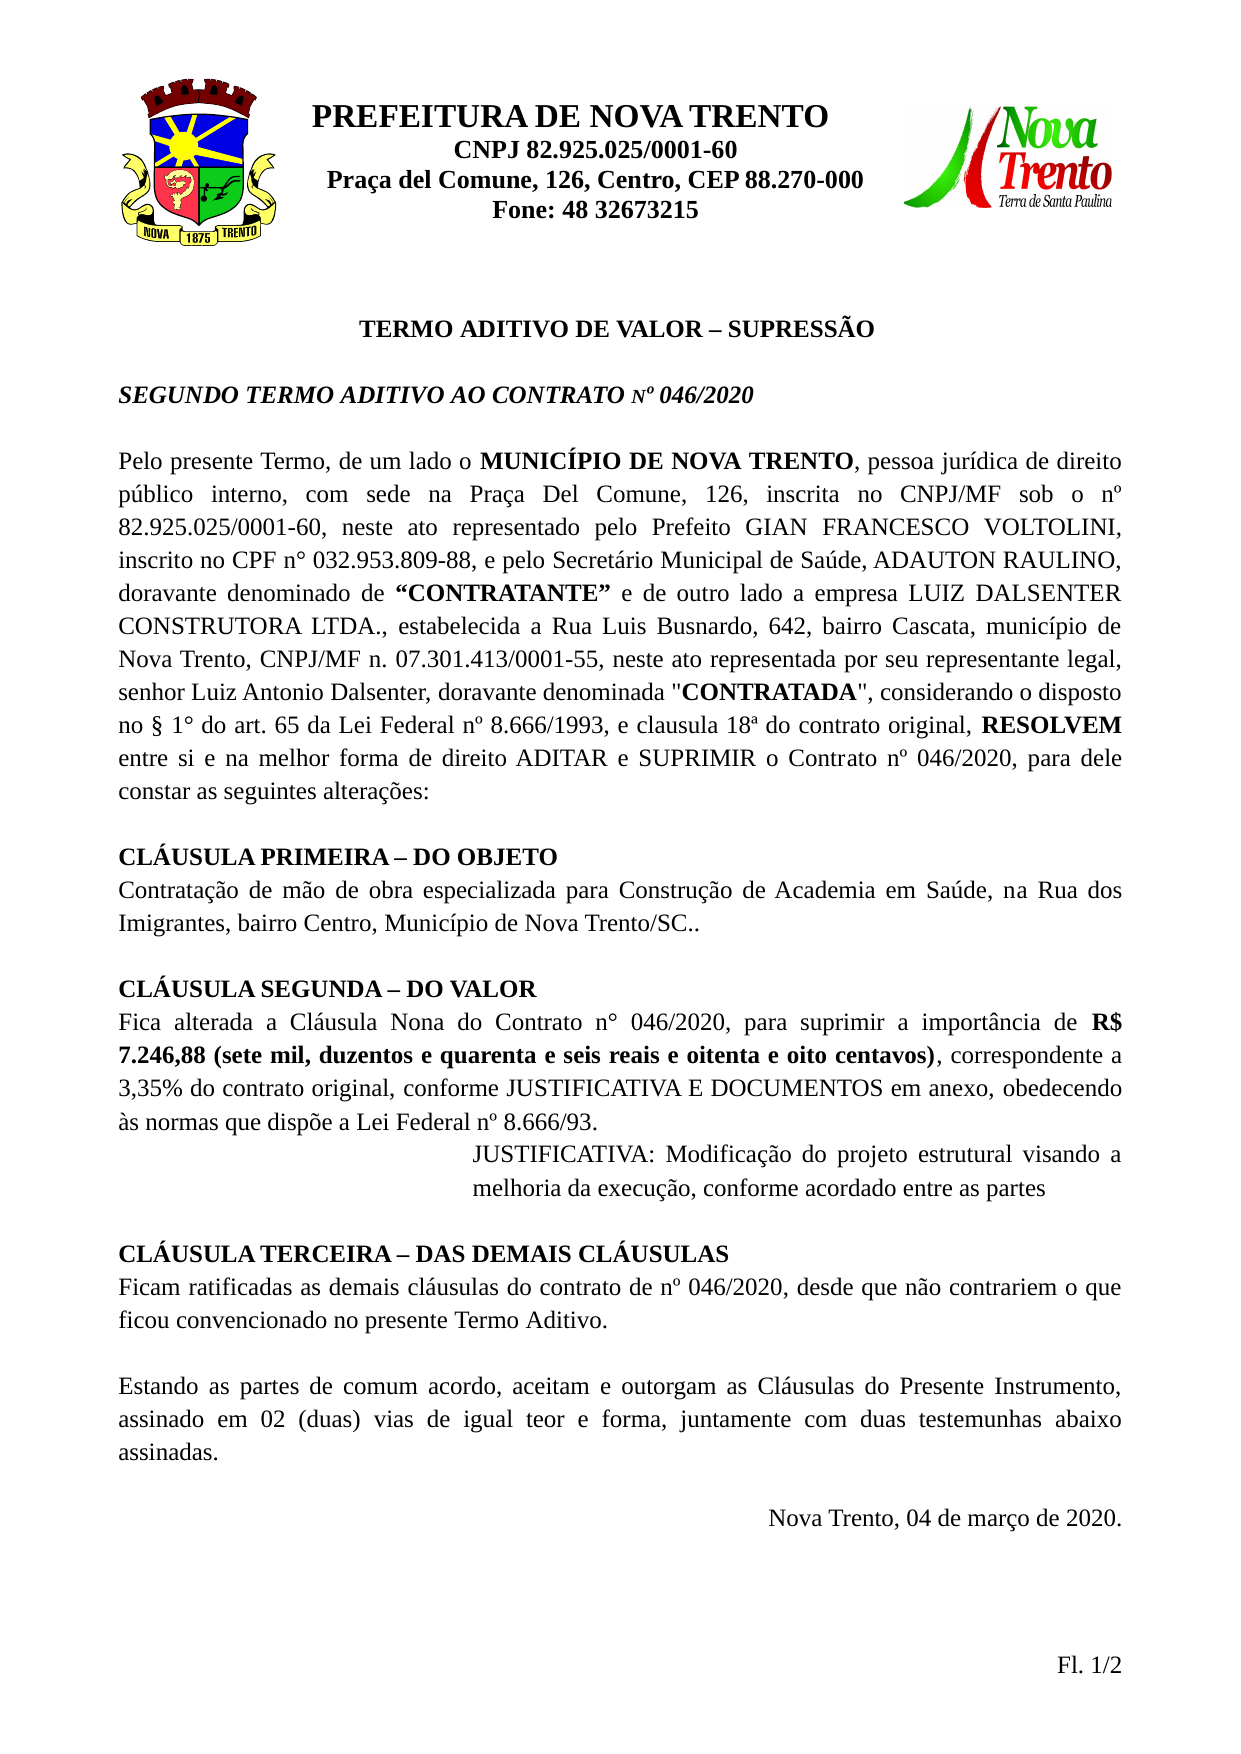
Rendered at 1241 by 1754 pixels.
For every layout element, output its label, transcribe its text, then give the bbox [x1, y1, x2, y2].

text Pelo presente Termo, de um lado o MUNICÍPIO DE NOVA TRENTO, pessoa jurídica de direito público interno, com sede na Praça Del Comune, 126, inscrita no CNPJ/MF sob o nº 82.925.025/0001-60, neste ato representado pelo Prefeito GIAN FRANCESCO VOLTOLINI, inscrito no CPF n° 032.953.809-88, e pelo Secretário Municipal de Saúde, ADAUTON RAULINO, doravante denominado de “CONTRATANTE” e de outro lado a empresa LUIZ DALSENTER CONSTRUTORA LTDA., estabelecida a Rua Luis Busnardo, 642, bairro Cascata, município de Nova Trento, CNPJ/MF n. 07.301.413/0001-55, neste ato representada por seu representante legal, senhor Luiz Antonio Dalsenter, doravante denominada "CONTRATADA", considerando o disposto no § 1° do art. 65 da Lei Federal nº 8.666/1993, e clausula 18ª do contrato original, RESOLVEM entre si e na melhor forma de direito ADITAR e SUPRIMIR o Contrato nº 046/2020, para dele constar as seguintes alterações: [118, 446, 1122, 805]
text SEGUNDO TERMO ADITIVO AO CONTRATO nº 046/2020 [118, 380, 1122, 409]
text Nova Trento, 04 de março de 2020. [118, 1503, 1122, 1532]
text TERMO ADITIVO DE VALOR – SUPRESSÃO [118, 314, 1122, 343]
text Ficam ratificadas as demais cláusulas do contrato de nº 046/2020, desde que não contrariem o que ficou convencionado no presente Termo Aditivo. [118, 1272, 1122, 1333]
text CLÁUSULA PRIMEIRA – DO OBJETO [118, 842, 1122, 871]
text Estando as partes de comum acordo, aceitam e outorgam as Cláusulas do Presente Instrumento, assinado em 02 (duas) vias de igual teor e forma, juntamente com duas testemunhas abaixo assinadas. [118, 1371, 1122, 1466]
text CLÁUSULA TERCEIRA – DAS DEMAIS CLÁUSULAS [118, 1239, 1122, 1267]
text CLÁUSULA SEGUNDA – DO VALOR [118, 974, 1122, 1003]
text JUSTIFICATIVA: Modificação do projeto estrutural visando a melhoria da execução, conforme acordado entre as partes [472, 1139, 1122, 1201]
text Fica alterada a Cláusula Nona do Contrato n° 046/2020, para suprimir a importância de R$ 7.246,88 (sete mil, duzentos e quarenta e seis reais e oitenta e oito centavos), correspondente a 3,35% do contrato original, conforme JUSTIFICATIVA E DOCUMENTOS em anexo, obedecendo às normas que dispõe a Lei Federal nº 8.666/93. [118, 1007, 1122, 1135]
text Contratação de mão de obra especializada para Construção de Academia em Saúde, na Rua dos Imigrantes, bairro Centro, Município de Nova Trento/SC.. [118, 875, 1122, 937]
